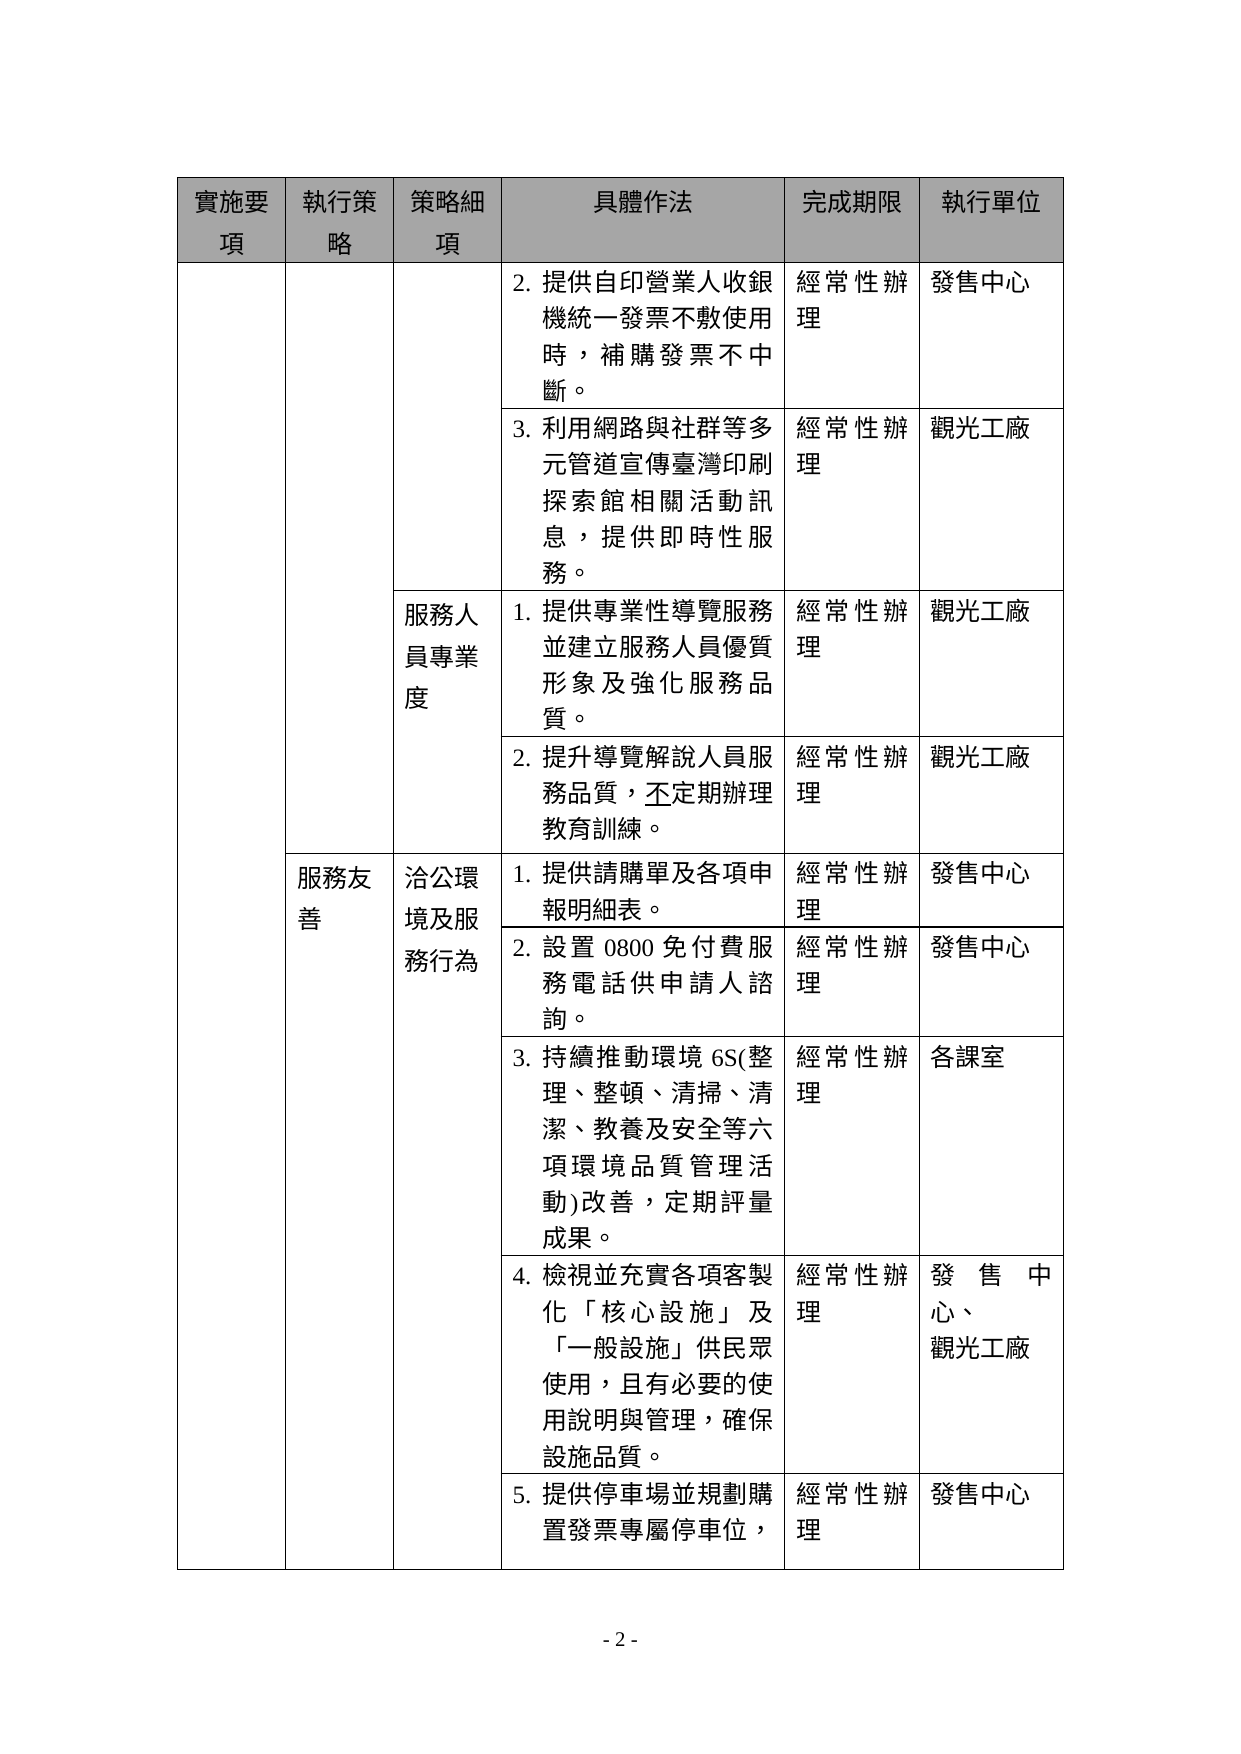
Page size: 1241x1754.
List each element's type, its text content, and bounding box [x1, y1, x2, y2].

table_cell 提供自印營業人收銀機統一發票不敷使用時，補購發票不中斷。 [502, 263, 784, 408]
table_cell 經常性辦理 [785, 591, 919, 736]
table_cell 經常性辦理 [785, 1474, 919, 1569]
table_cell 提升導覽解說人員服務品質，不定期辦理教育訓練。 [502, 737, 784, 853]
table_cell 觀光工廠 [920, 409, 1063, 590]
table_cell 經常性辦理 [785, 409, 919, 590]
table_cell 經常性辦理 [785, 1037, 919, 1255]
table_cell 服務人員專業度 [394, 591, 501, 853]
table_header 執行策略 [286, 178, 393, 262]
table_cell 經常性辦理 [785, 737, 919, 853]
table_cell [178, 263, 285, 1569]
table_cell 經常性辦理 [785, 263, 919, 408]
table_header 實施要項 [178, 178, 285, 262]
table_cell 各課室 [920, 1037, 1063, 1255]
table_header 策略細項 [394, 178, 501, 262]
table_cell 提供停車場並規劃購置發票專屬停車位， [502, 1474, 784, 1569]
table_cell 經常性辦理 [785, 1256, 919, 1473]
table_cell 發售中心、 觀光工廠 [920, 1256, 1063, 1473]
table_cell 持續推動環境6S(整理、整頓、清掃、清潔、教養及安全等六項環境品質管理活動)改善，定期評量成果。 [502, 1037, 784, 1255]
table_cell 檢視並充實各項客製化「核心設施」及「一般設施」供民眾使用，且有必要的使用說明與管理，確保設施品質。 [502, 1256, 784, 1473]
table_cell [286, 263, 393, 853]
table_cell 提供請購單及各項申報明細表。 [502, 854, 784, 926]
table_cell 發售中心 [920, 854, 1063, 926]
table_cell 經常性辦理 [785, 928, 919, 1036]
table_cell 利用網路與社群等多元管道宣傳臺灣印刷探索館相關活動訊息，提供即時性服務。 [502, 409, 784, 590]
table_cell [394, 263, 501, 590]
table_cell 觀光工廠 [920, 591, 1063, 736]
table_cell 服務友善 [286, 854, 393, 1569]
table_cell 經常性辦理 [785, 854, 919, 926]
table_cell 提供專業性導覽服務並建立服務人員優質形象及強化服務品質。 [502, 591, 784, 736]
table_header 完成期限 [785, 178, 919, 262]
table_cell 洽公環境及服務行為 [394, 854, 501, 1569]
table_cell 發售中心 [920, 928, 1063, 1036]
table_cell 發售中心 [920, 263, 1063, 408]
table_header 執行單位 [920, 178, 1063, 262]
table_cell 觀光工廠 [920, 737, 1063, 853]
table_cell 發售中心 [920, 1474, 1063, 1569]
table_header 具體作法 [502, 178, 784, 262]
table_cell 設置0800免付費服務電話供申請人諮詢。 [502, 928, 784, 1036]
